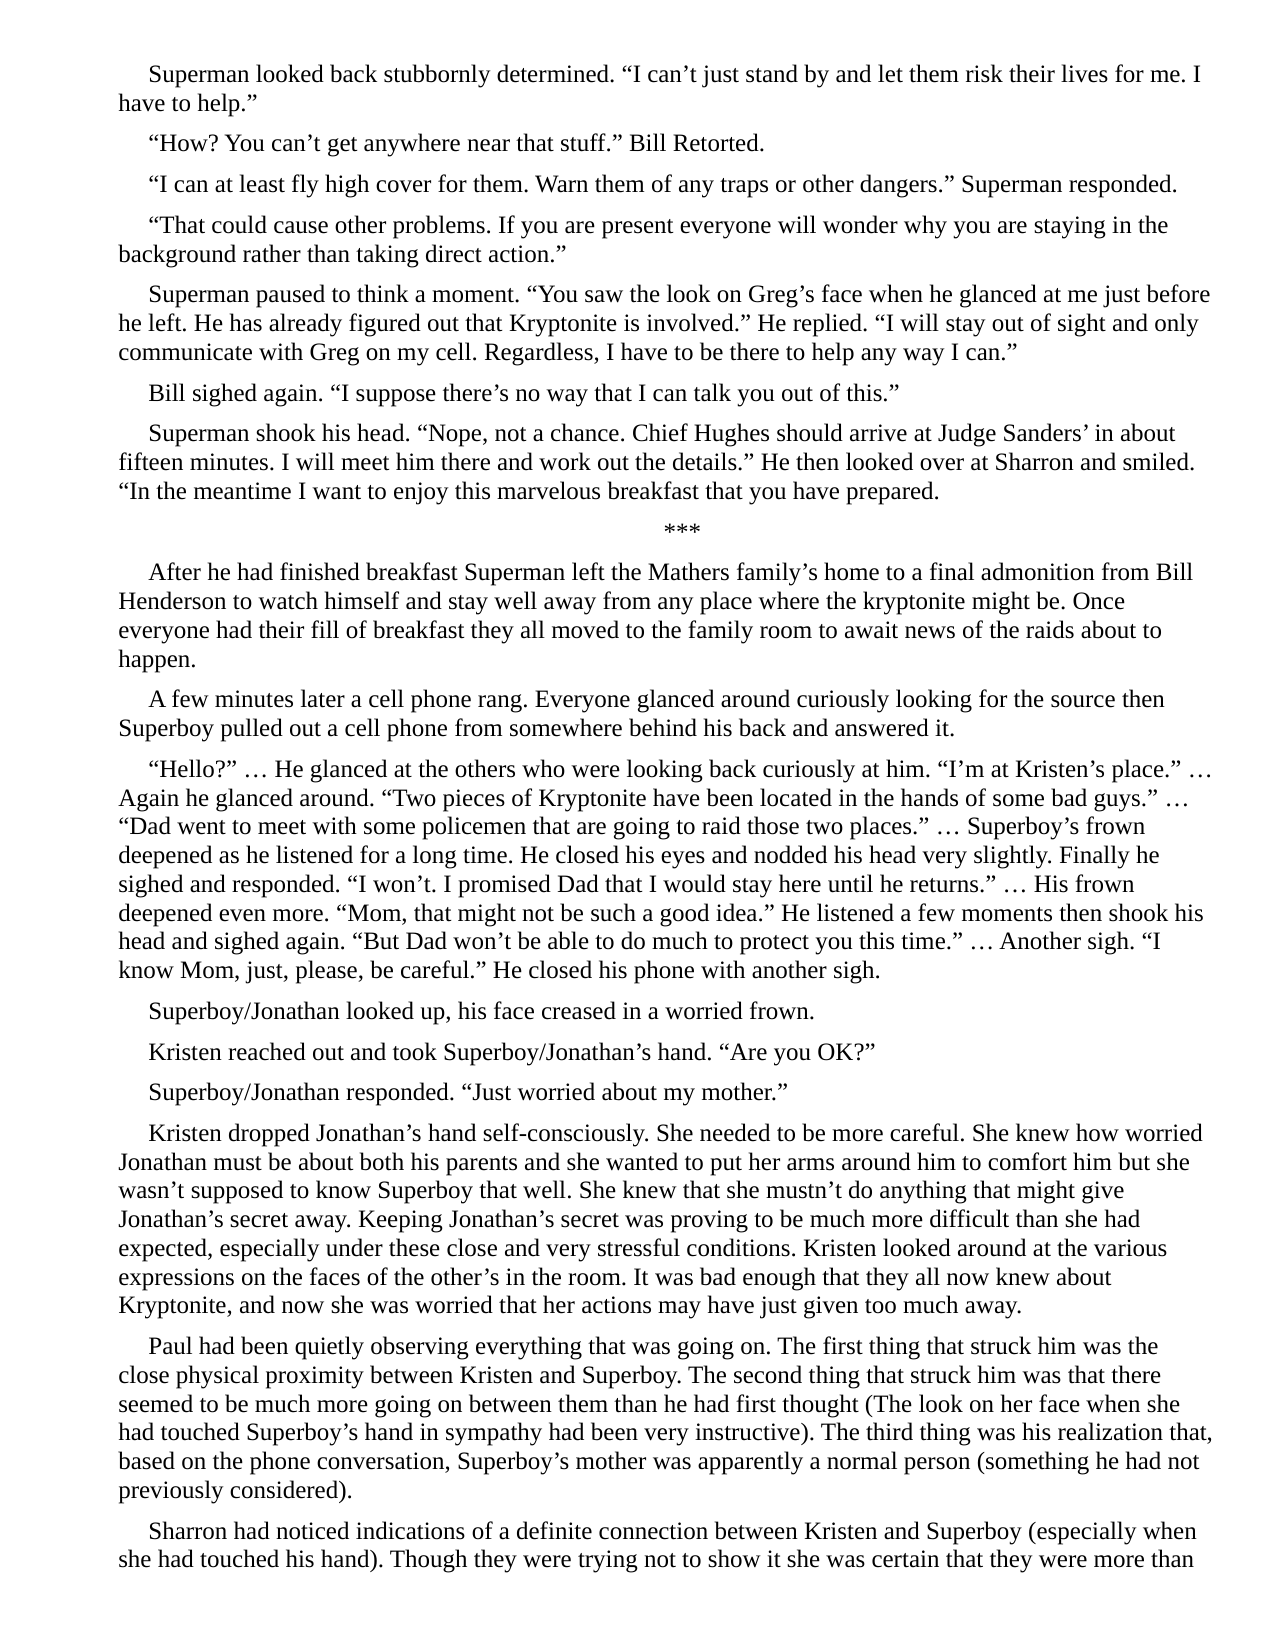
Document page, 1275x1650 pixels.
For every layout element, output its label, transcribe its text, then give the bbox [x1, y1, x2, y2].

text Paul had been quietly observing everything that was going on. The first thing that struck him was the close physical proximity between Kristen and Superboy. The second thing that struck him was that there seemed to be much more going on between them than he had first thought (The look on her face when she had touched Superboy’s hand in sympathy had been very instructive). The third thing was his realization that, based on the phone conversation, Superboy’s mother was apparently a normal person (something he had not previously considered). [118, 1331, 1216, 1504]
text A few minutes later a cell phone rang. Everyone glanced around curiously looking for the source then Superboy pulled out a cell phone from somewhere behind his back and answered it. [118, 684, 1216, 742]
text Superman paused to think a moment. “You saw the look on Greg’s face when he glanced at me just before he left. He has already figured out that Kryptonite is involved.” He replied. “I will stay out of sight and only communicate with Greg on my cell. Regardless, I have to be there to help any way I can.” [118, 279, 1216, 366]
text Superboy/Jonathan responded. “Just worried about my mother.” [118, 1077, 1216, 1106]
text Superboy/Jonathan looked up, his face creased in a worried frown. [118, 996, 1216, 1024]
text Kristen dropped Jonathan’s hand self-consciously. She needed to be more careful. She knew how worried Jonathan must be about both his parents and she wanted to put her arms around him to comfort him but she wasn’t supposed to know Superboy that well. She knew that she mustn’t do anything that might give Jonathan’s secret away. Keeping Jonathan’s secret was proving to be much more difficult than she had expected, especially under these close and very stressful conditions. Kristen looked around at the various expressions on the faces of the other’s in the room. It was bad enough that they all now knew about Kryptonite, and now she was worried that her actions may have just given too much away. [118, 1118, 1216, 1319]
text Bill sighed again. “I suppose there’s no way that I can talk you out of this.” [118, 378, 1216, 406]
text Superman looked back stubbornly determined. “I can’t just stand by and let them risk their lives for me. I have to help.” [118, 59, 1216, 117]
text “I can at least fly high cover for them. Warn them of any traps or other dangers.” Superman responded. [118, 169, 1216, 198]
text Kristen reached out and took Superboy/Jonathan’s hand. “Are you OK?” [118, 1037, 1216, 1065]
text “How? You can’t get anywhere near that stuff.” Bill Retorted. [118, 128, 1216, 157]
text Sharron had noticed indications of a definite connection between Kristen and Superboy (especially when she had touched his hand). Though they were trying not to show it she was certain that they were more than [118, 1516, 1216, 1573]
text Superman shook his head. “Nope, not a chance. Chief Hughes should arrive at Judge Sanders’ in about fifteen minutes. I will meet him there and work out the details.” He then looked over at Sharron and smiled. “In the meantime I want to enjoy this marvelous breakfast that you have prepared. [118, 418, 1216, 505]
text “Hello?” … He glanced at the others who were looking back curiously at him. “I’m at Kristen’s place.” … Again he glanced around. “Two pieces of Kryptonite have been located in the hands of some bad guys.” … “Dad went to meet with some policemen that are going to raid those two places.” … Superboy’s frown deepened as he listened for a long time. He closed his eyes and nodded his head very slightly. Finally he sighed and responded. “I won’t. I promised Dad that I would stay here until he returns.” … His frown deepened even more. “Mom, that might not be such a good idea.” He listened a few moments then shook his head and sighed again. “But Dad won’t be able to do much to protect you this time.” … Another sigh. “I know Mom, just, please, be careful.” He closed his phone with another sigh. [118, 754, 1216, 984]
text “That could cause other problems. If you are present everyone will wonder why you are staying in the background rather than taking direct action.” [118, 210, 1216, 267]
text *** [118, 517, 1216, 545]
text After he had finished breakfast Superman left the Mathers family’s home to a final admonition from Bill Henderson to watch himself and stay well away from any place where the kryptonite might be. Once everyone had their fill of breakfast they all moved to the family room to await news of the raids about to happen. [118, 557, 1216, 672]
